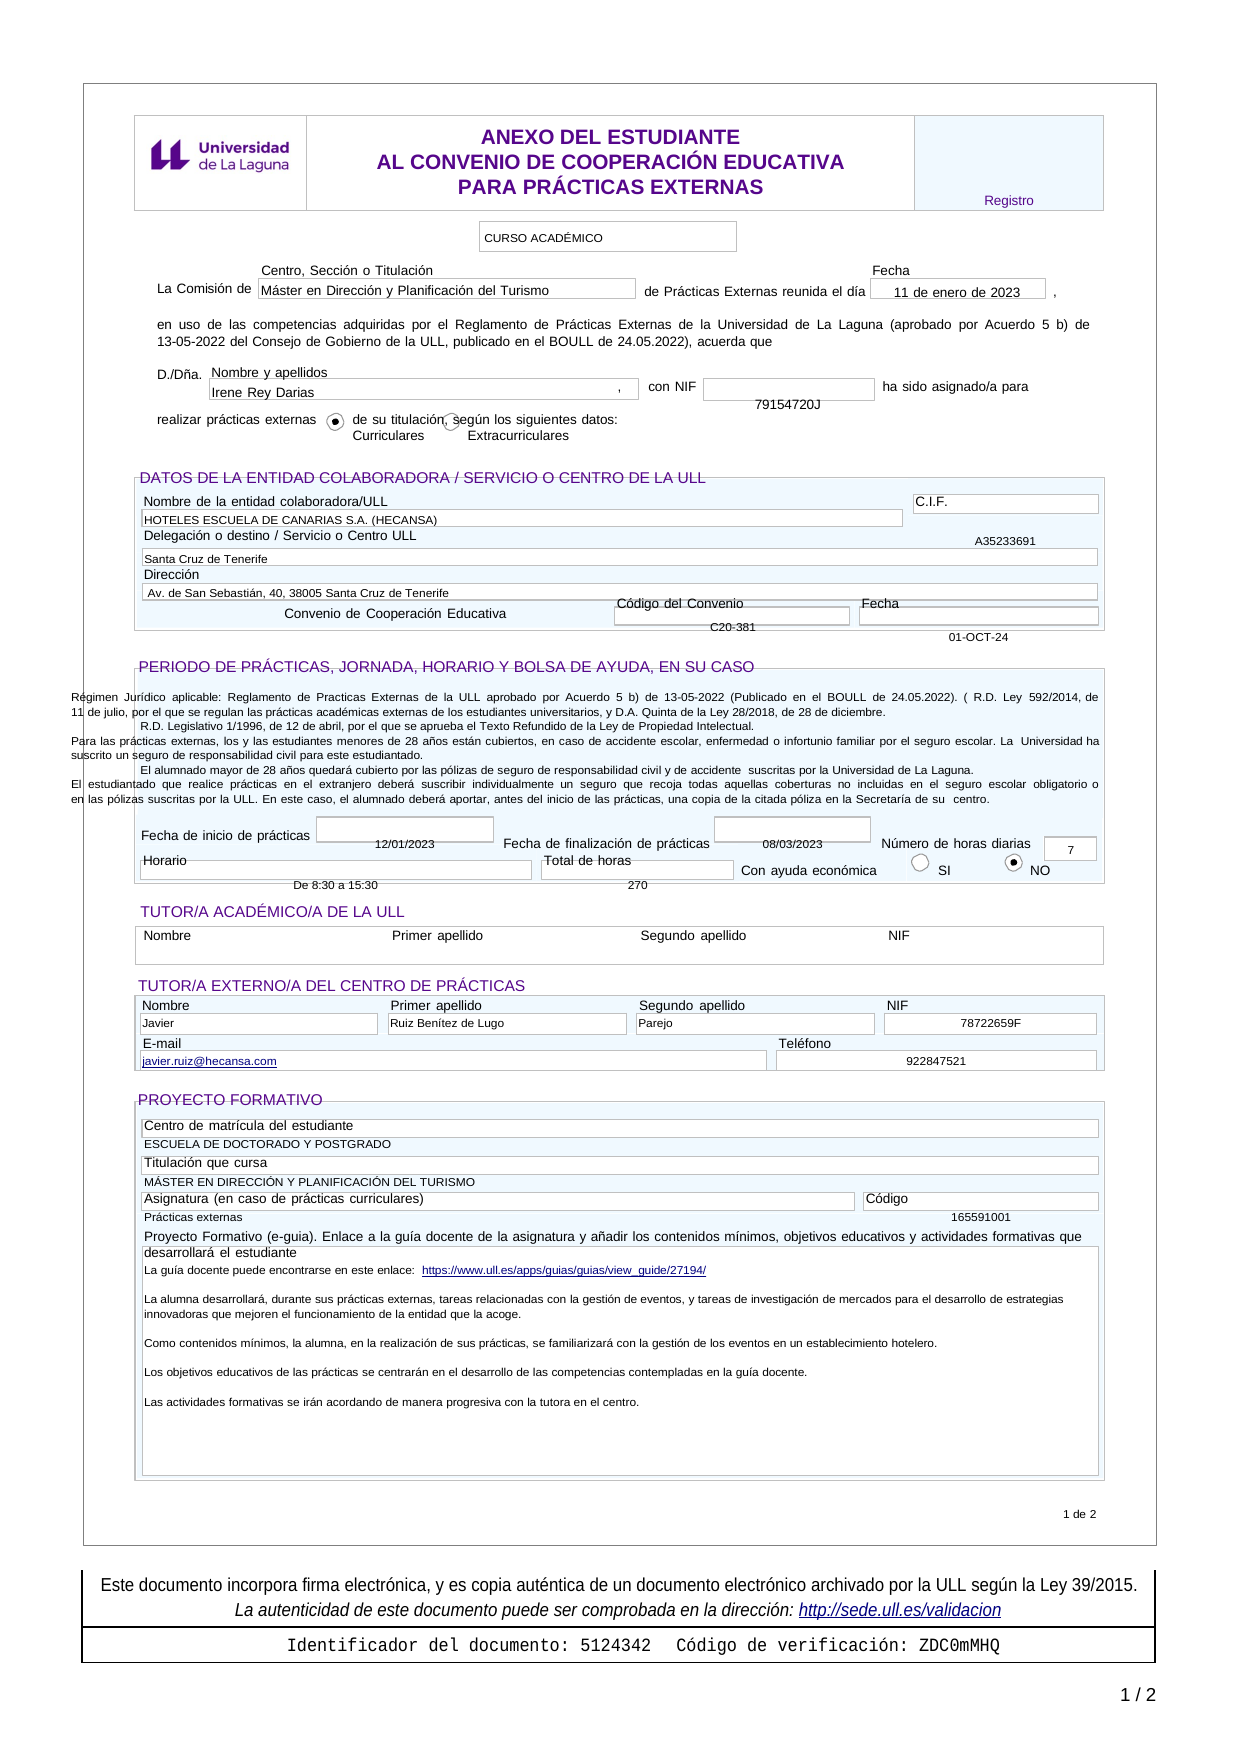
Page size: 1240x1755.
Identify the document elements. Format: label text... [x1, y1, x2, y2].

table_cell [136, 1013, 140, 1033]
table_cell Identificador del documento: 5124342 Código de verificación: ZDC0mMHQ [83, 1628, 1154, 1662]
subtitle Titulación que cursa [1105, 1154, 1156, 1170]
table_cell [136, 1050, 140, 1070]
text La Comisión de Máster en Dirección y Planificación del Turismo [157, 281, 258, 298]
subtitle Centro, Sección o Titulación Fecha [261, 263, 1156, 278]
table_cell E-mail Teléfono [136, 1034, 1104, 1050]
text 11 de enero de 2023 , [894, 284, 1156, 301]
table_header Registro [915, 116, 1103, 210]
text Av. de San Sebastián, 40, 38005 Santa Cruz de Tenerife [147, 587, 1097, 599]
table_cell Javier [141, 1014, 377, 1033]
table_cell [767, 1050, 776, 1070]
table_cell [1097, 1013, 1104, 1033]
text 01-OCT-24 [948, 630, 1156, 643]
table_cell [1097, 1050, 1104, 1070]
text [71, 1508, 83, 1521]
text realizar prácticas externas de su titulación, según los siguientes datos: [157, 415, 328, 427]
table_header [135, 116, 306, 210]
text HOTELES ESCUELA DE CANARIAS S.A. (HECANSA) [144, 514, 902, 526]
text A35233691 [1105, 535, 1156, 548]
text ESCUELA DE DOCTORADO Y POSTGRADO [1105, 1137, 1156, 1150]
table_cell javier.ruiz@hecansa.com [141, 1051, 766, 1070]
text Prácticas externas 165591001 [1105, 1210, 1156, 1224]
subtitle Dirección [1105, 567, 1156, 583]
table_header ANEXO DEL ESTUDIANTE AL CONVENIO DE COOPERACIÓN EDUCATIVA PARA PRÁCTICAS EXTERNAS [307, 116, 914, 210]
text Nombre Primer apellido Segundo apellido NIF [143, 928, 1103, 943]
text 7 [1045, 844, 1096, 857]
text PROYECTO FORMATIVO [138, 1090, 1156, 1108]
text D./Dña. Nombre y apellidos [157, 365, 330, 382]
text Curriculares Extracurriculares [352, 427, 1156, 443]
table_cell Parejo [637, 1014, 874, 1033]
subtitle Centro de matrícula del estudiante [1105, 1118, 1156, 1133]
text [1157, 879, 1169, 892]
table_cell [378, 1013, 388, 1033]
table_cell [627, 1013, 636, 1033]
text De 8:30 a 15:30 [293, 884, 405, 892]
table_cell 78722659F [885, 1014, 1096, 1033]
text 1 de 2 [84, 1508, 1096, 1521]
text Horario Total de horas Con ayuda económica SI NO [1105, 859, 1156, 879]
text realizar prácticas externas de su titulación, según los siguientes datos: [458, 415, 1148, 427]
table_cell [875, 1013, 884, 1033]
text CURSO ACADÉMICO [484, 232, 736, 245]
text 270 [628, 879, 1156, 892]
text DATOS DE LA ENTIDAD COLABORADORA / SERVICIO O CENTRO DE LA ULL [139, 469, 949, 477]
subtitle TUTOR/A EXTERNO/A DEL CENTRO DE PRÁCTICAS [138, 977, 1156, 995]
text de Prácticas Externas reunida el día [644, 283, 867, 299]
text Santa Cruz de Tenerife [144, 552, 1097, 565]
table_header Nombre Primer apellido Segundo apellido NIF [136, 996, 1104, 1013]
table_cell 922847521 [777, 1051, 1096, 1070]
text C20-381 [84, 623, 756, 634]
subtitle Número de horas diarias [1105, 836, 1156, 852]
subtitle PERIODO DE PRÁCTICAS, JORNADA, HORARIO Y BOLSA DE AYUDA, EN SU CASO [138, 658, 1156, 676]
subtitle Dirección [1157, 567, 1169, 583]
subtitle TUTOR/A ACADÉMICO/A DE LA ULL [140, 903, 405, 921]
text en uso de las competencias adquiridas por el Reglamento de Prácticas Externas de la Universidad de La Laguna (aprobado por Acuerdo 5 b) de 13-05-2022 del Consejo de Gobierno de la ULL, publicado en el BOULL de 24.05.2022), acuerda que [157, 317, 1099, 349]
table_header Este documento incorpora firma electrónica, y es copia auténtica de un documento electrónico archivado por la ULL según la Ley 39/2015. La autenticidad de este documento puede ser comprobada en la dirección: http://sede.ull.es/validacion [83, 1570, 1154, 1626]
table_cell Ruiz Benítez de Lugo [389, 1014, 626, 1033]
text , con NIF ha sido asignado/a para 79154720J [617, 379, 1031, 413]
